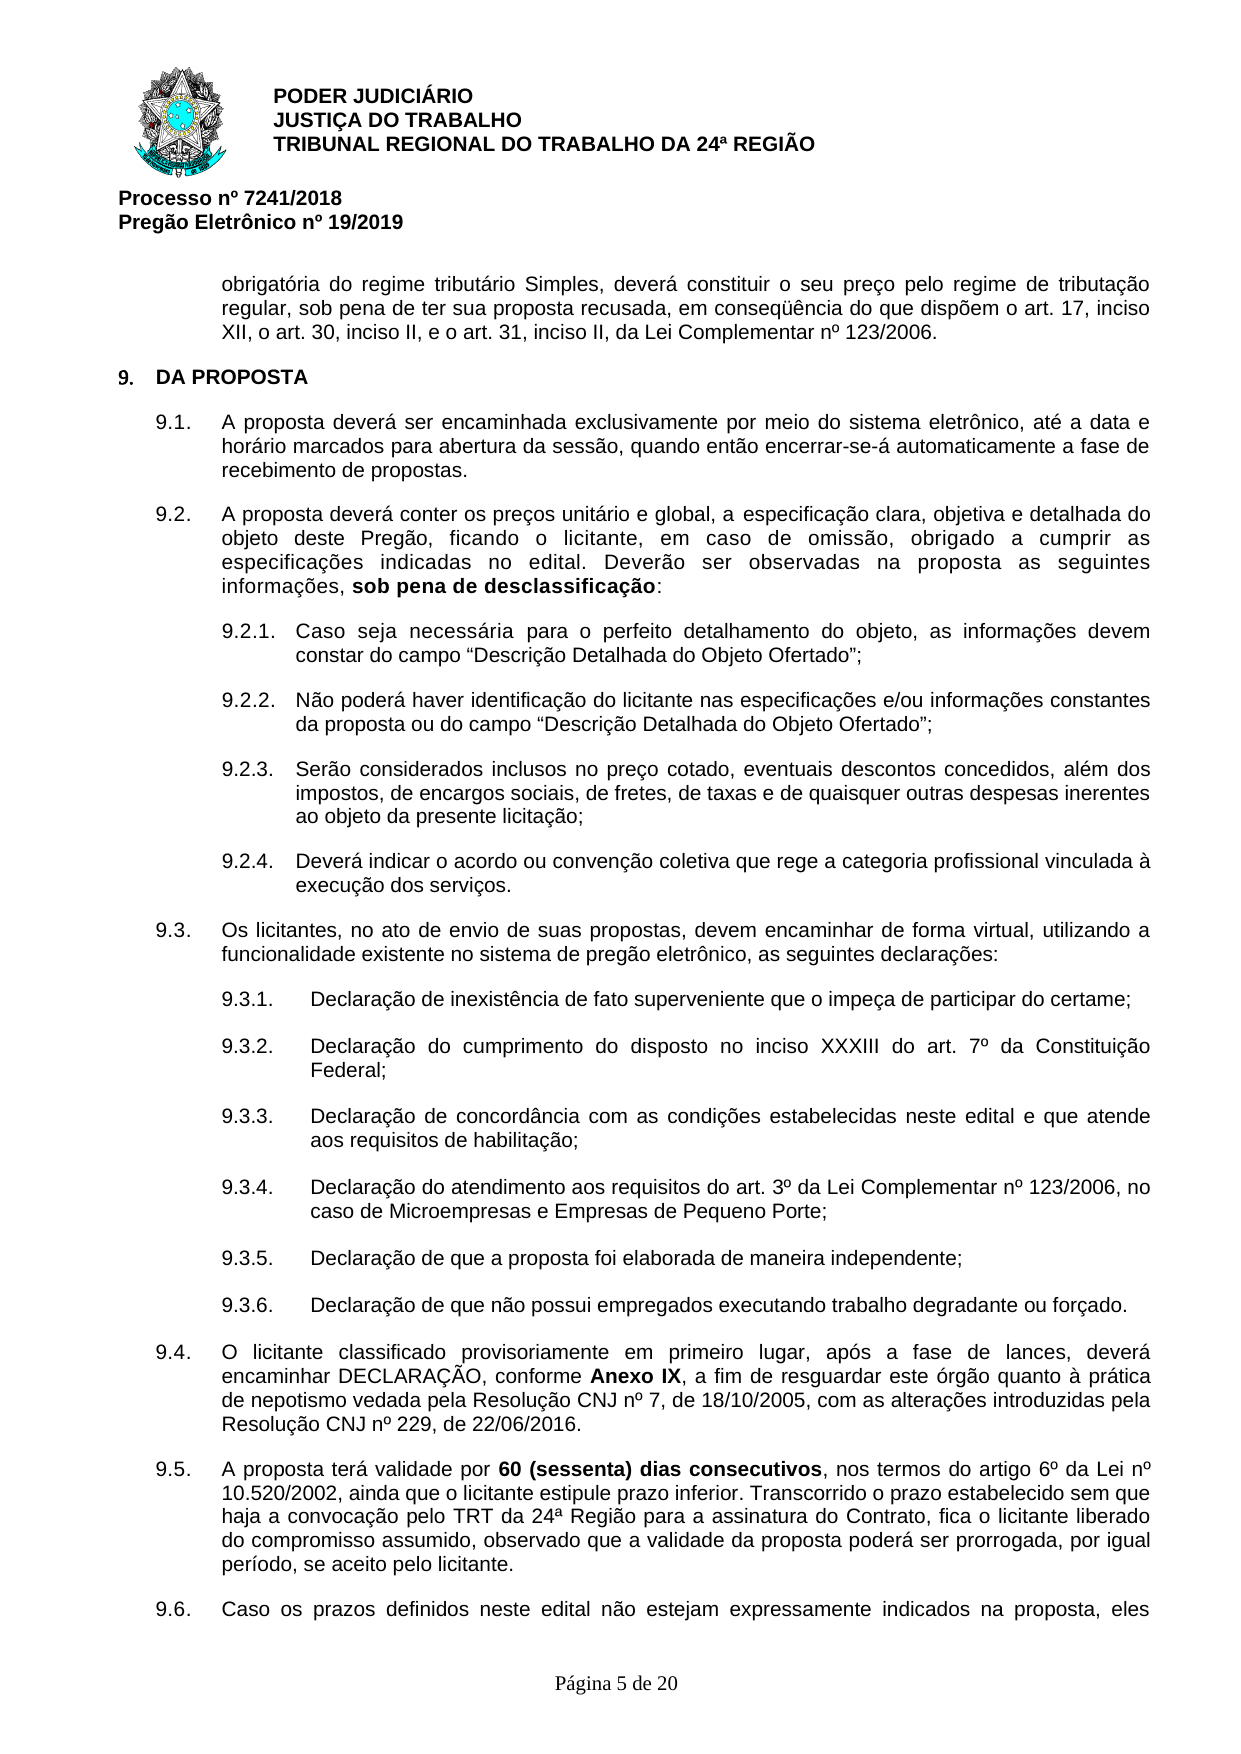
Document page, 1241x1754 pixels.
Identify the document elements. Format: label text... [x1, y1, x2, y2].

list Declaração de concordância com as condições estabelecidas neste edital e que atende aos requisitos de habilitação; [221, 1104, 1152, 1152]
list Declaração de que não possui empregados executando trabalho degradante ou forçado. [221, 1293, 1152, 1317]
list Serão considerados inclusos no preço cotado, eventuais descontos concedidos, além dos impostos, de encargos sociais, de fretes, de taxas e de quaisquer outras despesas inerentes ao objeto da presente licitação; [222, 756, 1152, 828]
list A proposta terá validade por 60 (sessenta) dias consecutivos, nos termos do artigo 6º da Lei nº 10.520/2002, ainda que o licitante estipule prazo inferior. Transcorrido o prazo estabelecido sem que haja a convocação pelo TRT da 24ª Região para a assinatura do Contrato, fica o licitante liberado do compromisso assumido, observado que a validade da proposta poderá ser prorrogada, por igual período, se aceito pelo licitante. [155, 1456, 1152, 1576]
list Não poderá haver identificação do licitante nas especificações e/ou informações constantes da proposta ou do campo “Descrição Detalhada do Objeto Ofertado”; [222, 688, 1152, 736]
list Declaração do atendimento aos requisitos do art. 3º da Lei Complementar nº 123/2006, no caso de Microempresas e Empresas de Pequeno Porte; [221, 1175, 1152, 1223]
picture [133, 66, 228, 178]
list Caso seja necessária para o perfeito detalhamento do objeto, as informações devem constar do campo “Descrição Detalhada do Objeto Ofertado”; [222, 619, 1152, 667]
list Declaração do cumprimento do disposto no inciso XXXIII do art. 7º da Constituição Federal; [221, 1033, 1152, 1081]
list Declaração de inexistência de fato superveniente que o impeça de participar do certame; [221, 987, 1152, 1011]
list Os licitantes, no ato de envio de suas propostas, devem encaminhar de forma virtual, utilizando a funcionalidade existente no sistema de pregão eletrônico, as seguintes declarações: [155, 918, 1152, 966]
list obrigatória do regime tributário Simples, deverá constituir o seu preço pelo regime de tributação regular, sob pena de ter sua proposta recusada, em conseqüência do que dispõem o art. 17, inciso XII, o art. 30, inciso II, e o art. 31, inciso II, da Lei Complementar nº 123/2006. [155, 272, 1152, 344]
list DA PROPOSTA [118, 364, 1152, 389]
list A proposta deverá conter os preços unitário e global, a especificação clara, objetiva e detalhada do objeto deste Pregão, ficando o licitante, em caso de omissão, obrigado a cumprir as especificações indicadas no edital. Deverão ser observadas na proposta as seguintes informações, sob pena de desclassificação: [155, 502, 1152, 598]
list Deverá indicar o acordo ou convenção coletiva que rege a categoria profissional vinculada à execução dos serviços. [222, 849, 1152, 897]
list O licitante classificado provisoriamente em primeiro lugar, após a fase de lances, deverá encaminhar DECLARAÇÃO, conforme Anexo IX, a fim de resguardar este órgão quanto à prática de nepotismo vedada pela Resolução CNJ nº 7, de 18/10/2005, com as alterações introduzidas pela Resolução CNJ nº 229, de 22/06/2016. [155, 1340, 1152, 1436]
list Caso os prazos definidos neste edital não estejam expressamente indicados na proposta, eles [155, 1597, 1152, 1621]
list Declaração de que a proposta foi elaborada de maneira independente; [221, 1246, 1152, 1270]
list A proposta deverá ser encaminhada exclusivamente por meio do sistema eletrônico, até a data e horário marcados para abertura da sessão, quando então encerrar-se-á automaticamente a fase de recebimento de propostas. [155, 409, 1152, 481]
